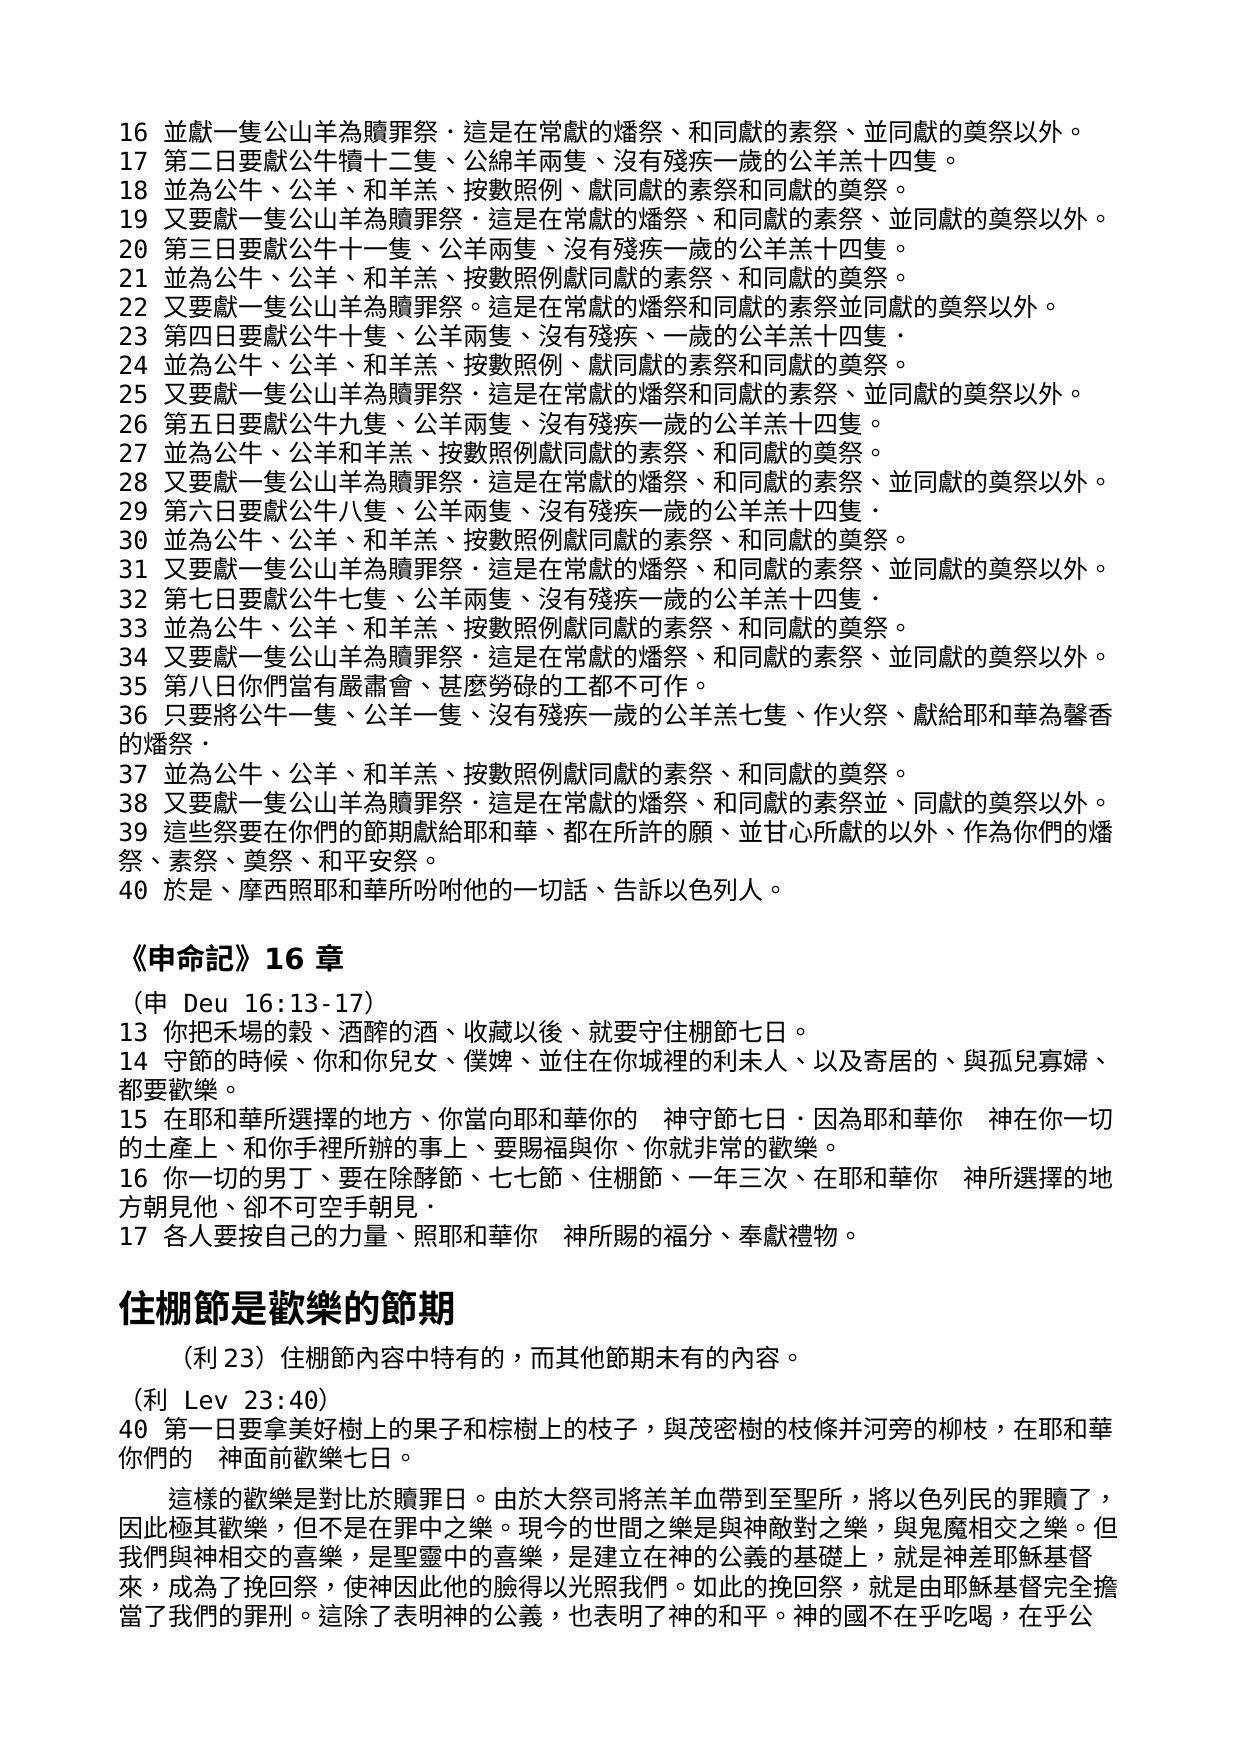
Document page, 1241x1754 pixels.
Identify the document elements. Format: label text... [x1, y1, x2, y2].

subtitle 《申命記》16 章 [118, 942, 1122, 976]
text （利23）住棚節內容中特有的，而其他節期未有的內容。 [118, 1344, 1122, 1373]
text （利 Lev 23:40） 40 第一日要拿美好樹上的果子和棕樹上的枝子，與茂密樹的枝條并河旁的柳枝，在耶和華你們的 神面前歡樂七日。 [118, 1386, 1122, 1473]
text 這樣的歡樂是對比於贖罪日。由於大祭司將羔羊血帶到至聖所，將以色列民的罪贖了，因此極其歡樂，但不是在罪中之樂。現今的世間之樂是與神敵對之樂，與鬼魔相交之樂。但我們與神相交的喜樂，是聖靈中的喜樂，是建立在神的公義的基礎上，就是神差耶穌基督來，成為了挽回祭，使神因此他的臉得以光照我們。如此的挽回祭，就是由耶穌基督完全擔當了我們的罪刑。這除了表明神的公義，也表明了神的和平。神的國不在乎吃喝，在乎公 [118, 1485, 1122, 1631]
text 16 並獻一隻公山羊為贖罪祭．這是在常獻的燔祭、和同獻的素祭、並同獻的奠祭以外。 17 第二日要獻公牛犢十二隻、公綿羊兩隻、沒有殘疾一歲的公羊羔十四隻。 18 並為公牛、公羊、和羊羔、按數照例、獻同獻的素祭和同獻的奠祭。 19 又要獻一隻公山羊為贖罪祭．這是在常獻的燔祭、和同獻的素祭、並同獻的奠祭以外。 20 第三日要獻公牛十一隻、公羊兩隻、沒有殘疾一歲的公羊羔十四隻。 21 並為公牛、公羊、和羊羔、按數照例獻同獻的素祭、和同獻的奠祭。 22 又要獻一隻公山羊為贖罪祭。這是在常獻的燔祭和同獻的素祭並同獻的奠祭以外。 23 第四日要獻公牛十隻、公羊兩隻、沒有殘疾、一歲的公羊羔十四隻． 24 並為公牛、公羊、和羊羔、按數照例、獻同獻的素祭和同獻的奠祭。 25 又要獻一隻公山羊為贖罪祭．這是在常獻的燔祭和同獻的素祭、並同獻的奠祭以外。 26 第五日要獻公牛九隻、公羊兩隻、沒有殘疾一歲的公羊羔十四隻。 27 並為公牛、公羊和羊羔、按數照例獻同獻的素祭、和同獻的奠祭。 28 又要獻一隻公山羊為贖罪祭．這是在常獻的燔祭、和同獻的素祭、並同獻的奠祭以外。 29 第六日要獻公牛八隻、公羊兩隻、沒有殘疾一歲的公羊羔十四隻． 30 並為公牛、公羊、和羊羔、按數照例獻同獻的素祭、和同獻的奠祭。 31 又要獻一隻公山羊為贖罪祭．這是在常獻的燔祭、和同獻的素祭、並同獻的奠祭以外。 32 第七日要獻公牛七隻、公羊兩隻、沒有殘疾一歲的公羊羔十四隻． 33 並為公牛、公羊、和羊羔、按數照例獻同獻的素祭、和同獻的奠祭。 34 又要獻一隻公山羊為贖罪祭．這是在常獻的燔祭、和同獻的素祭、並同獻的奠祭以外。 35 第八日你們當有嚴肅會、甚麼勞碌的工都不可作。 36 只要將公牛一隻、公羊一隻、沒有殘疾一歲的公羊羔七隻、作火祭、獻給耶和華為馨香的燔祭． 37 並為公牛、公羊、和羊羔、按數照例獻同獻的素祭、和同獻的奠祭。 38 又要獻一隻公山羊為贖罪祭．這是在常獻的燔祭、和同獻的素祭並、同獻的奠祭以外。 39 這些祭要在你們的節期獻給耶和華、都在所許的願、並甘心所獻的以外、作為你們的燔祭、素祭、奠祭、和平安祭。 40 於是、摩西照耶和華所吩咐他的一切話、告訴以色列人。 [118, 118, 1122, 906]
text （申 Deu 16:13-17） 13 你把禾場的穀、酒醡的酒、收藏以後、就要守住棚節七日。 14 守節的時候、你和你兒女、僕婢、並住在你城裡的利未人、以及寄居的、與孤兒寡婦、都要歡樂。 15 在耶和華所選擇的地方、你當向耶和華你的 神守節七日．因為耶和華你 神在你一切的土產上、和你手裡所辦的事上、要賜福與你、你就非常的歡樂。 16 你一切的男丁、要在除酵節、七七節、住棚節、一年三次、在耶和華你 神所選擇的地方朝見他、卻不可空手朝見． 17 各人要按自己的力量、照耶和華你 神所賜的福分、奉獻禮物。 [118, 989, 1122, 1251]
subtitle 住棚節是歡樂的節期 [118, 1288, 1122, 1332]
